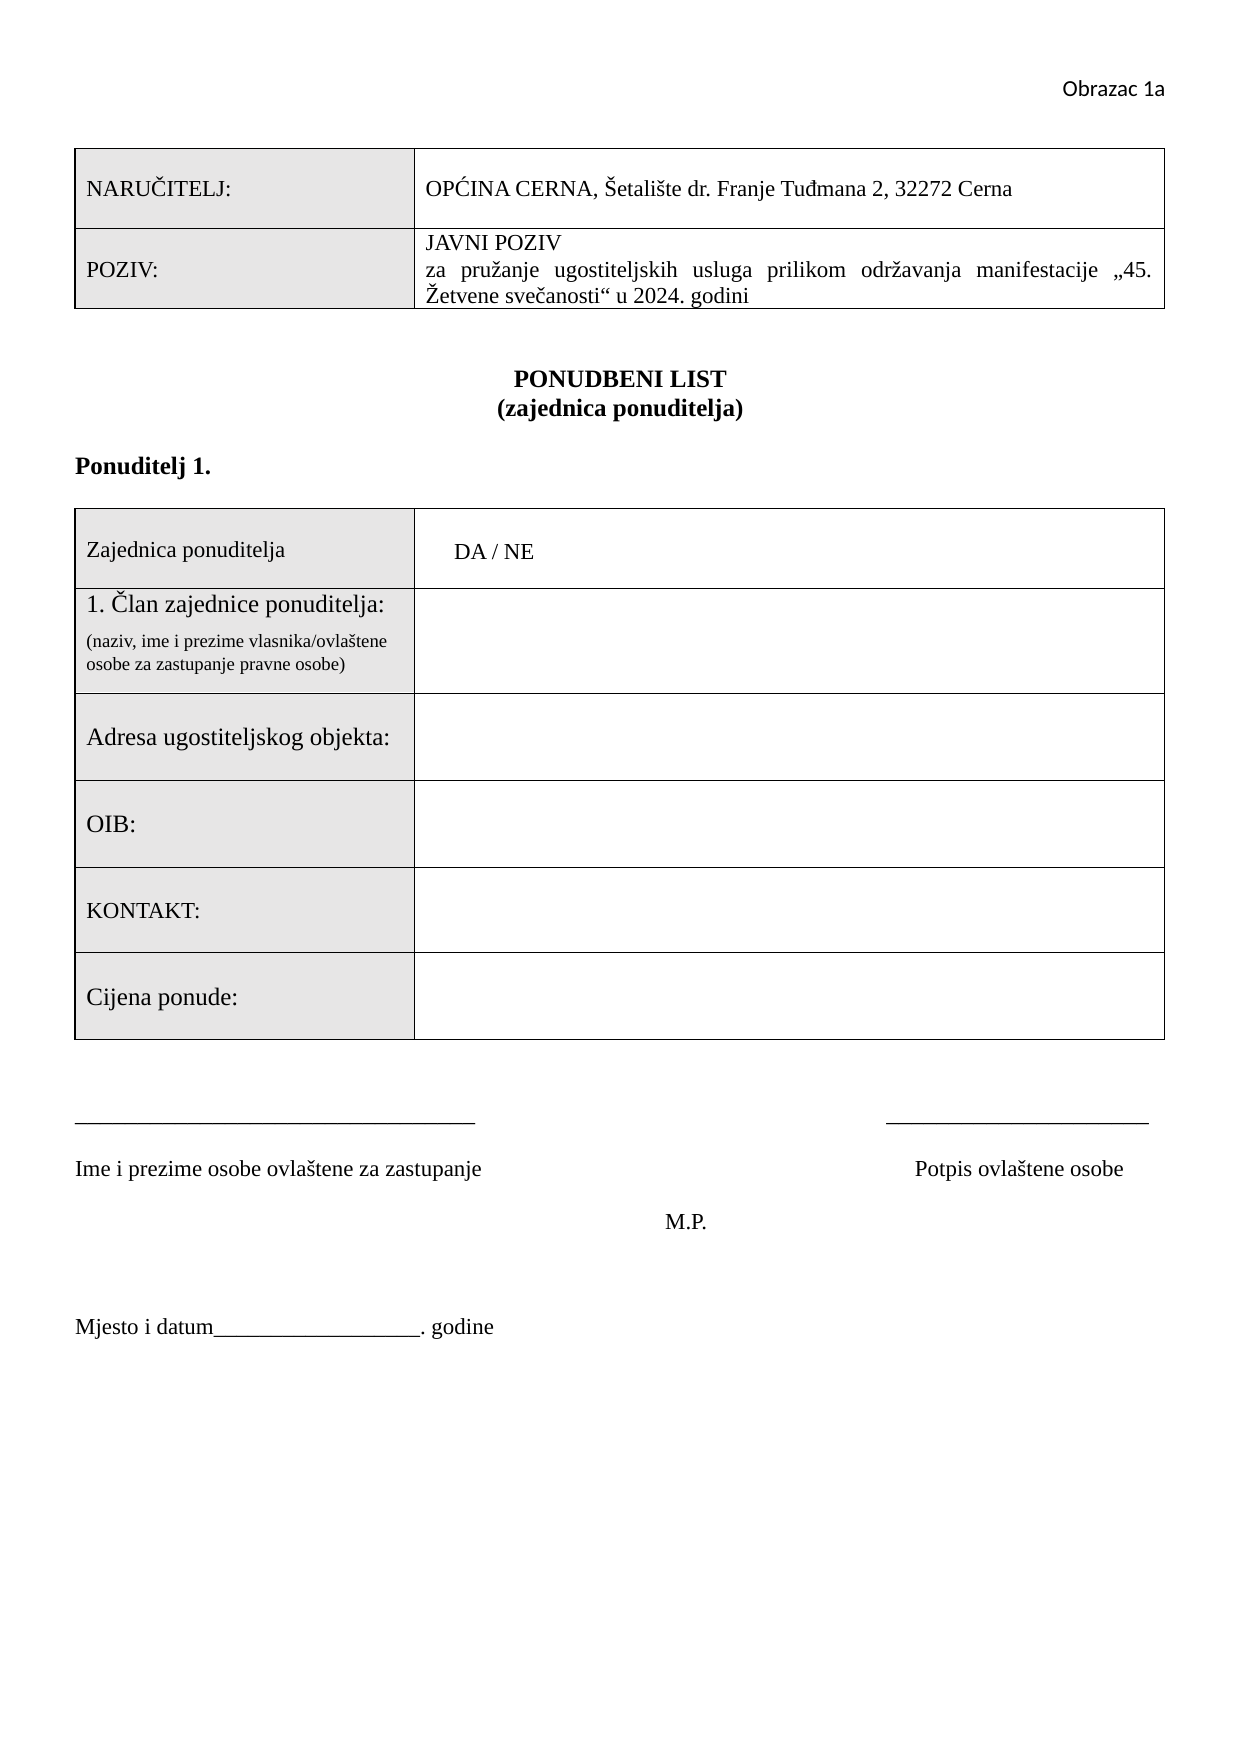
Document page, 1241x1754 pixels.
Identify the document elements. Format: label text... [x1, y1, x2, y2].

table_header NARUČITELJ: [76, 149, 414, 228]
table_cell OIB: [76, 781, 414, 867]
text PONUDBENI LIST [75, 364, 1165, 393]
table_cell [415, 868, 1164, 952]
text Ponuditelj 1. [75, 451, 1165, 479]
table_header Zajednica ponuditelja [76, 509, 414, 588]
text (zajednica ponuditelja) [75, 393, 1165, 422]
table_cell POZIV: [76, 229, 414, 308]
table_header OPĆINA CERNA, Šetalište dr. Franje Tuđmana 2, 32272 Cerna [415, 149, 1164, 228]
text Ime i prezime osobe ovlaštene za zastupanje Potpis ovlaštene osobe [75, 1155, 1165, 1182]
table_cell JAVNI POZIV za pružanje ugostiteljskih usluga prilikom održavanja manifestacije „45. Žetvene svečanosti“ u 2024. godini [415, 229, 1164, 308]
table_cell [415, 694, 1164, 780]
table_header DA / NE [415, 509, 1164, 588]
table_cell [415, 781, 1164, 867]
text ________________________________ _____________________ [75, 1098, 1165, 1126]
table_cell KONTAKT: [76, 868, 414, 952]
text M.P. [75, 1208, 1165, 1234]
table_cell [415, 589, 1164, 692]
table_cell 1. Član zajednice ponuditelja: (naziv, ime i prezime vlasnika/ovlaštene osobe za zastupanje pravne osobe) [76, 589, 414, 692]
text Mjesto i datum__________________. godine [75, 1313, 1165, 1340]
table_cell Adresa ugostiteljskog objekta: [76, 694, 414, 780]
table_cell [415, 953, 1164, 1039]
table_cell Cijena ponude: [76, 953, 414, 1039]
